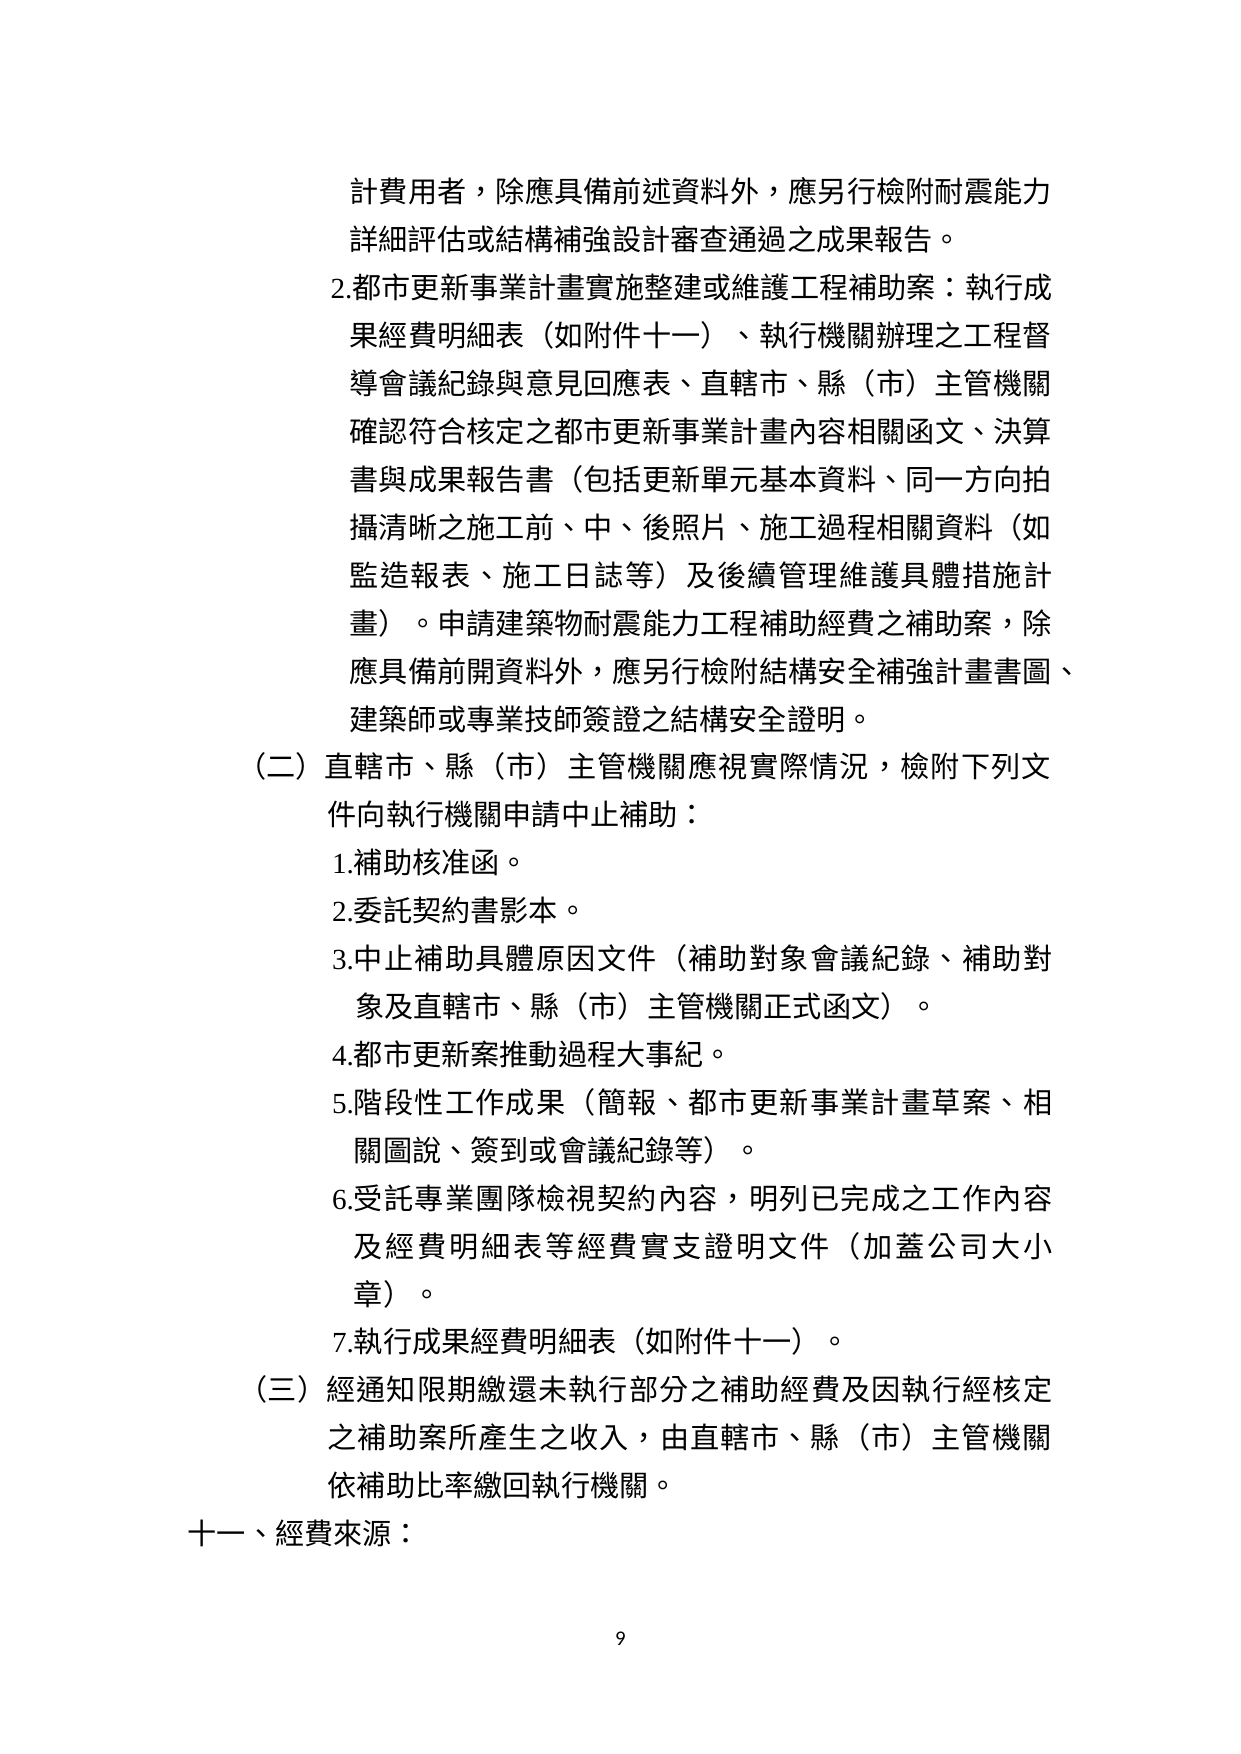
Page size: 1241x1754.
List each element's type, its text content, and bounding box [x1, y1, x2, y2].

list 受託專業團隊檢視契約內容，明列已完成之工作內容及經費明細表等經費實支證明文件（加蓋公司大小章）。 [332, 1171, 1053, 1314]
list 直轄市、縣（市）主管機關應視實際情況，檢附下列文件向執行機關申請中止補助： [237, 739, 1053, 835]
list 中止補助具體原因文件（補助對象會議紀錄、補助對象及直轄市、縣（市）主管機關正式函文）。 [332, 931, 1053, 1027]
list 都市更新案推動過程大事紀。 [332, 1027, 1053, 1075]
list 階段性工作成果（簡報、都市更新事業計畫草案、相關圖說、簽到或會議紀錄等）。 [332, 1075, 1053, 1171]
list 執行成果經費明細表（如附件十一）。 [332, 1314, 1053, 1362]
list 補助核准函。 [332, 835, 1053, 883]
list 經通知限期繳還未執行部分之補助經費及因執行經核定之補助案所產生之收入，由直轄市、縣（市）主管機關依補助比率繳回執行機關。 [238, 1362, 1053, 1506]
list 都市更新事業計畫實施整建或維護工程補助案：執行成果經費明細表（如附件十一）、執行機關辦理之工程督導會議紀錄與意見回應表、直轄市、縣（市）主管機關確認符合核定之都市更新事業計畫內容相關函文、決算書與成果報告書（包括更新單元基本資料、同一方向拍攝清晰之施工前、中、後照片、施工過程相關資料（如監造報表、施工日誌等）及後續管理維護具體措施計畫）。申請建築物耐震能力工程補助經費之補助案，除應具備前開資料外，應另行檢附結構安全補強計畫書圖、建築師或專業技師簽證之結構安全證明。 [330, 260, 1053, 739]
list 計費用者，除應具備前述資料外，應另行檢附耐震能力詳細評估或結構補強設計審查通過之成果報告。 [330, 164, 1053, 260]
text 十一、經費來源： [187, 1506, 1053, 1554]
list 委託契約書影本。 [332, 883, 1053, 931]
